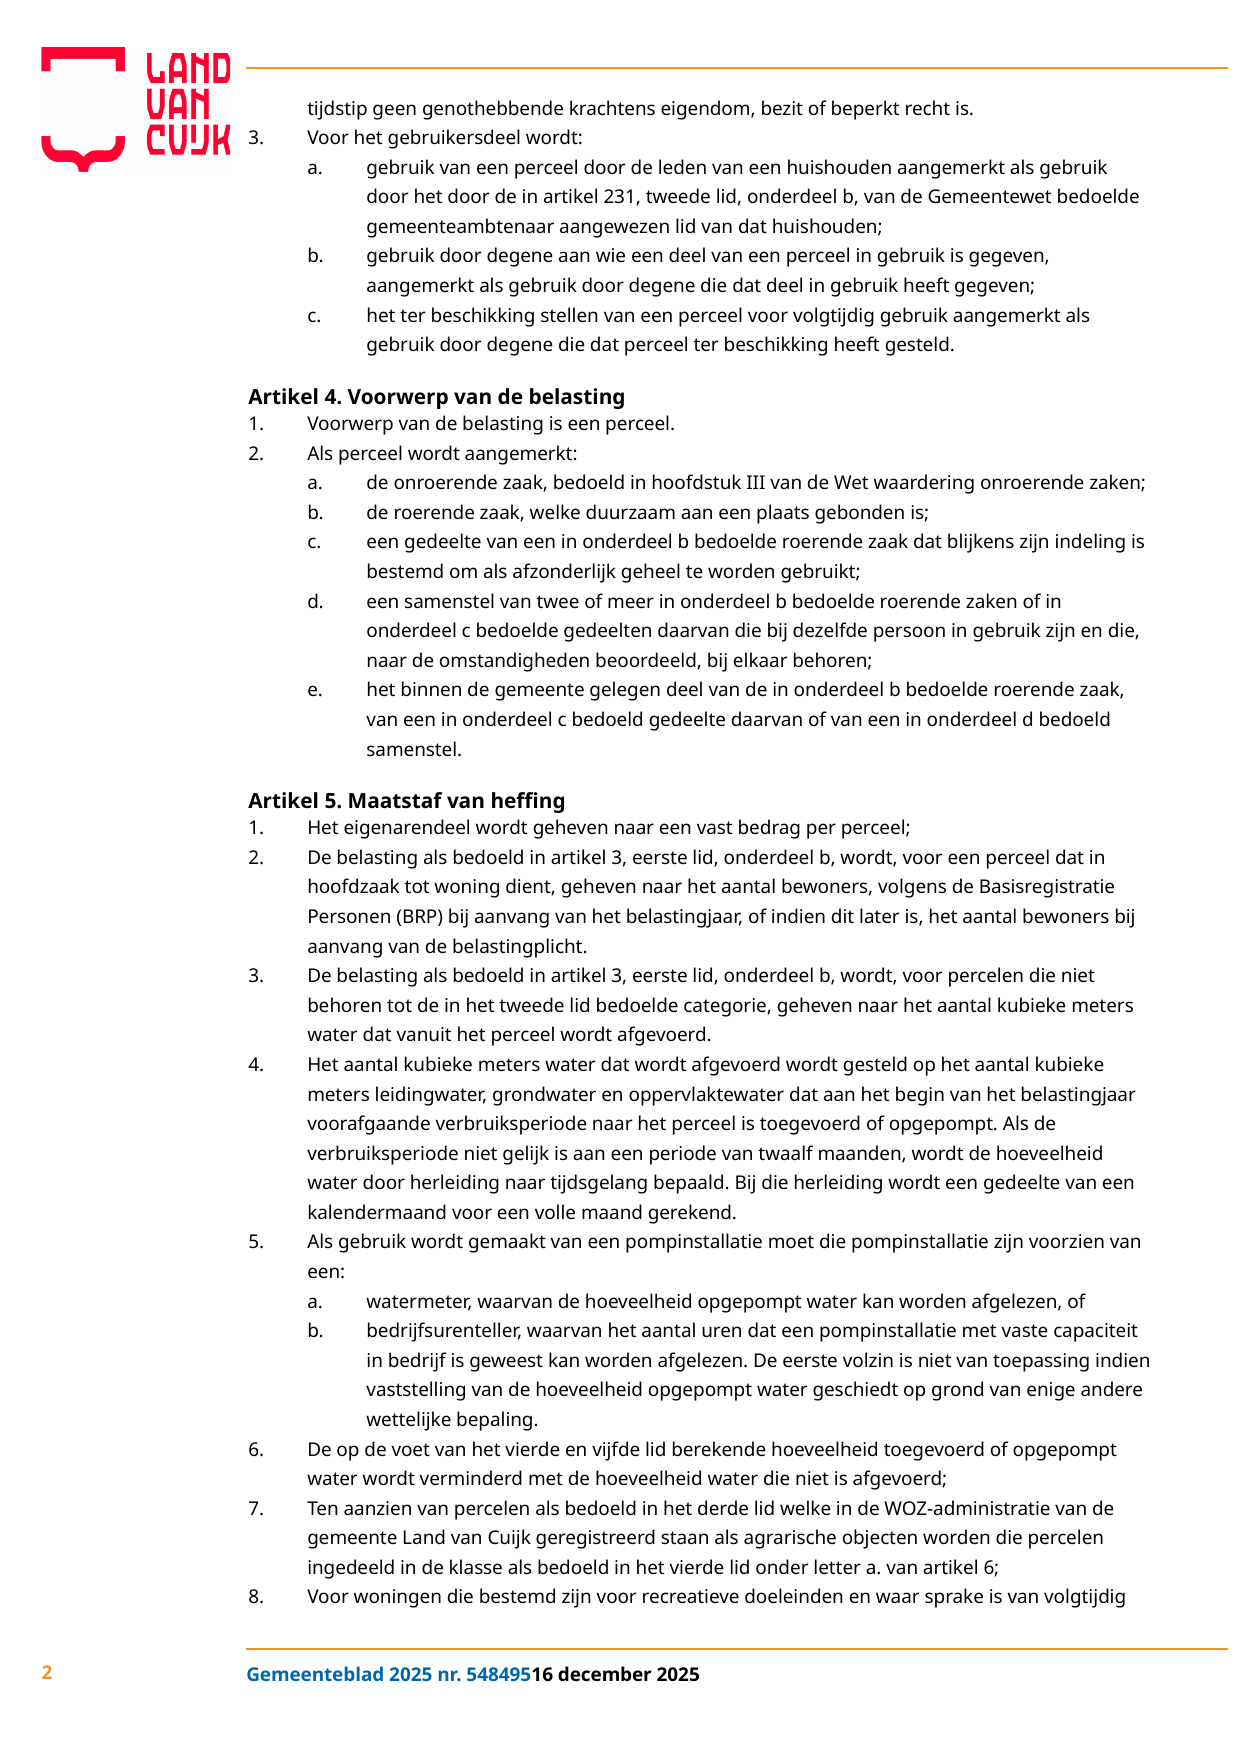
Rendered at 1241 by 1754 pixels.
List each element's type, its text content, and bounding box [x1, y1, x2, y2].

list Voor het gebruikersdeel wordt: [248, 124, 1152, 150]
text Artikel 5. Maatstaf van heffing [248, 786, 1152, 814]
list gebruik van een perceel door de leden van een huishouden aangemerkt als gebruik door het door de in artikel 231, tweede lid, onderdeel b, van de Gemeentewet bedoelde gemeenteambtenaar aangewezen lid van dat huishouden; [307, 154, 1152, 239]
list gebruik door degene aan wie een deel van een perceel in gebruik is gegeven, aangemerkt als gebruik door degene die dat deel in gebruik heeft gegeven; [307, 243, 1152, 298]
list het binnen de gemeente gelegen deel van de in onderdeel b bedoelde roerende zaak, van een in onderdeel c bedoeld gedeelte daarvan of van een in onderdeel d bedoeld samenstel. [307, 677, 1152, 761]
list De belasting als bedoeld in artikel 3, eerste lid, onderdeel b, wordt, voor een perceel dat in hoofdzaak tot woning dient, geheven naar het aantal bewoners, volgens de Basisregistratie Personen (BRP) bij aanvang van het belastingjaar, of indien dit later is, het aantal bewoners bij aanvang van de belastingplicht. [248, 844, 1152, 959]
list Voor woningen die bestemd zijn voor recreatieve doeleinden en waar sprake is van volgtijdig [248, 1584, 1152, 1609]
list een gedeelte van een in onderdeel b bedoelde roerende zaak dat blijkens zijn indeling is bestemd om als afzonderlijk geheel te worden gebruikt; [307, 529, 1152, 584]
list Het aantal kubieke meters water dat wordt afgevoerd wordt gesteld op het aantal kubieke meters leidingwater, grondwater en oppervlaktewater dat aan het begin van het belastingjaar voorafgaande verbruiksperiode naar het perceel is toegevoerd of opgepompt. Als de verbruiksperiode niet gelijk is aan een periode van twaalf maanden, wordt de hoeveelheid water door herleiding naar tijdsgelang bepaald. Bij die herleiding wordt een gedeelte van een kalendermaand voor een volle maand gerekend. [248, 1051, 1152, 1225]
list een samenstel van twee of meer in onderdeel b bedoelde roerende zaken of in onderdeel c bedoelde gedeelten daarvan die bij dezelfde persoon in gebruik zijn en die, naar de omstandigheden beoordeeld, bij elkaar behoren; [307, 588, 1152, 673]
list watermeter, waarvan de hoeveelheid opgepompt water kan worden afgelezen, of [307, 1288, 1152, 1314]
list Als perceel wordt aangemerkt: [248, 440, 1152, 466]
text Artikel 4. Voorwerp van de belasting [248, 382, 1152, 410]
picture [41, 47, 231, 172]
list Voorwerp van de belasting is een perceel. [248, 410, 1152, 436]
list De belasting als bedoeld in artikel 3, eerste lid, onderdeel b, wordt, voor percelen die niet behoren tot de in het tweede lid bedoelde categorie, geheven naar het aantal kubieke meters water dat vanuit het perceel wordt afgevoerd. [248, 962, 1152, 1047]
list het ter beschikking stellen van een perceel voor volgtijdig gebruik aangemerkt als gebruik door degene die dat perceel ter beschikking heeft gesteld. [307, 302, 1152, 357]
list Als gebruik wordt gemaakt van een pompinstallatie moet die pompinstallatie zijn voorzien van een: [248, 1229, 1152, 1284]
list de onroerende zaak, bedoeld in hoofdstuk III van de Wet waardering onroerende zaken; [307, 469, 1152, 495]
list De op de voet van het vierde en vijfde lid berekende hoeveelheid toegevoerd of opgepompt water wordt verminderd met de hoeveelheid water die niet is afgevoerd; [248, 1436, 1152, 1491]
list Het eigenarendeel wordt geheven naar een vast bedrag per perceel; [248, 814, 1152, 840]
list Ten aanzien van percelen als bedoeld in het derde lid welke in de WOZ-administratie van de gemeente Land van Cuijk geregistreerd staan als agrarische objecten worden die percelen ingedeeld in de klasse als bedoeld in het vierde lid onder letter a. van artikel 6; [248, 1495, 1152, 1580]
list tijdstip geen genothebbende krachtens eigendom, bezit of beperkt recht is. [248, 95, 1152, 121]
list de roerende zaak, welke duurzaam aan een plaats gebonden is; [307, 499, 1152, 525]
list bedrijfsurenteller, waarvan het aantal uren dat een pompinstallatie met vaste capaciteit in bedrijf is geweest kan worden afgelezen. De eerste volzin is niet van toepassing indien vaststelling van de hoeveelheid opgepompt water geschiedt op grond van enige andere wettelijke bepaling. [307, 1317, 1152, 1432]
